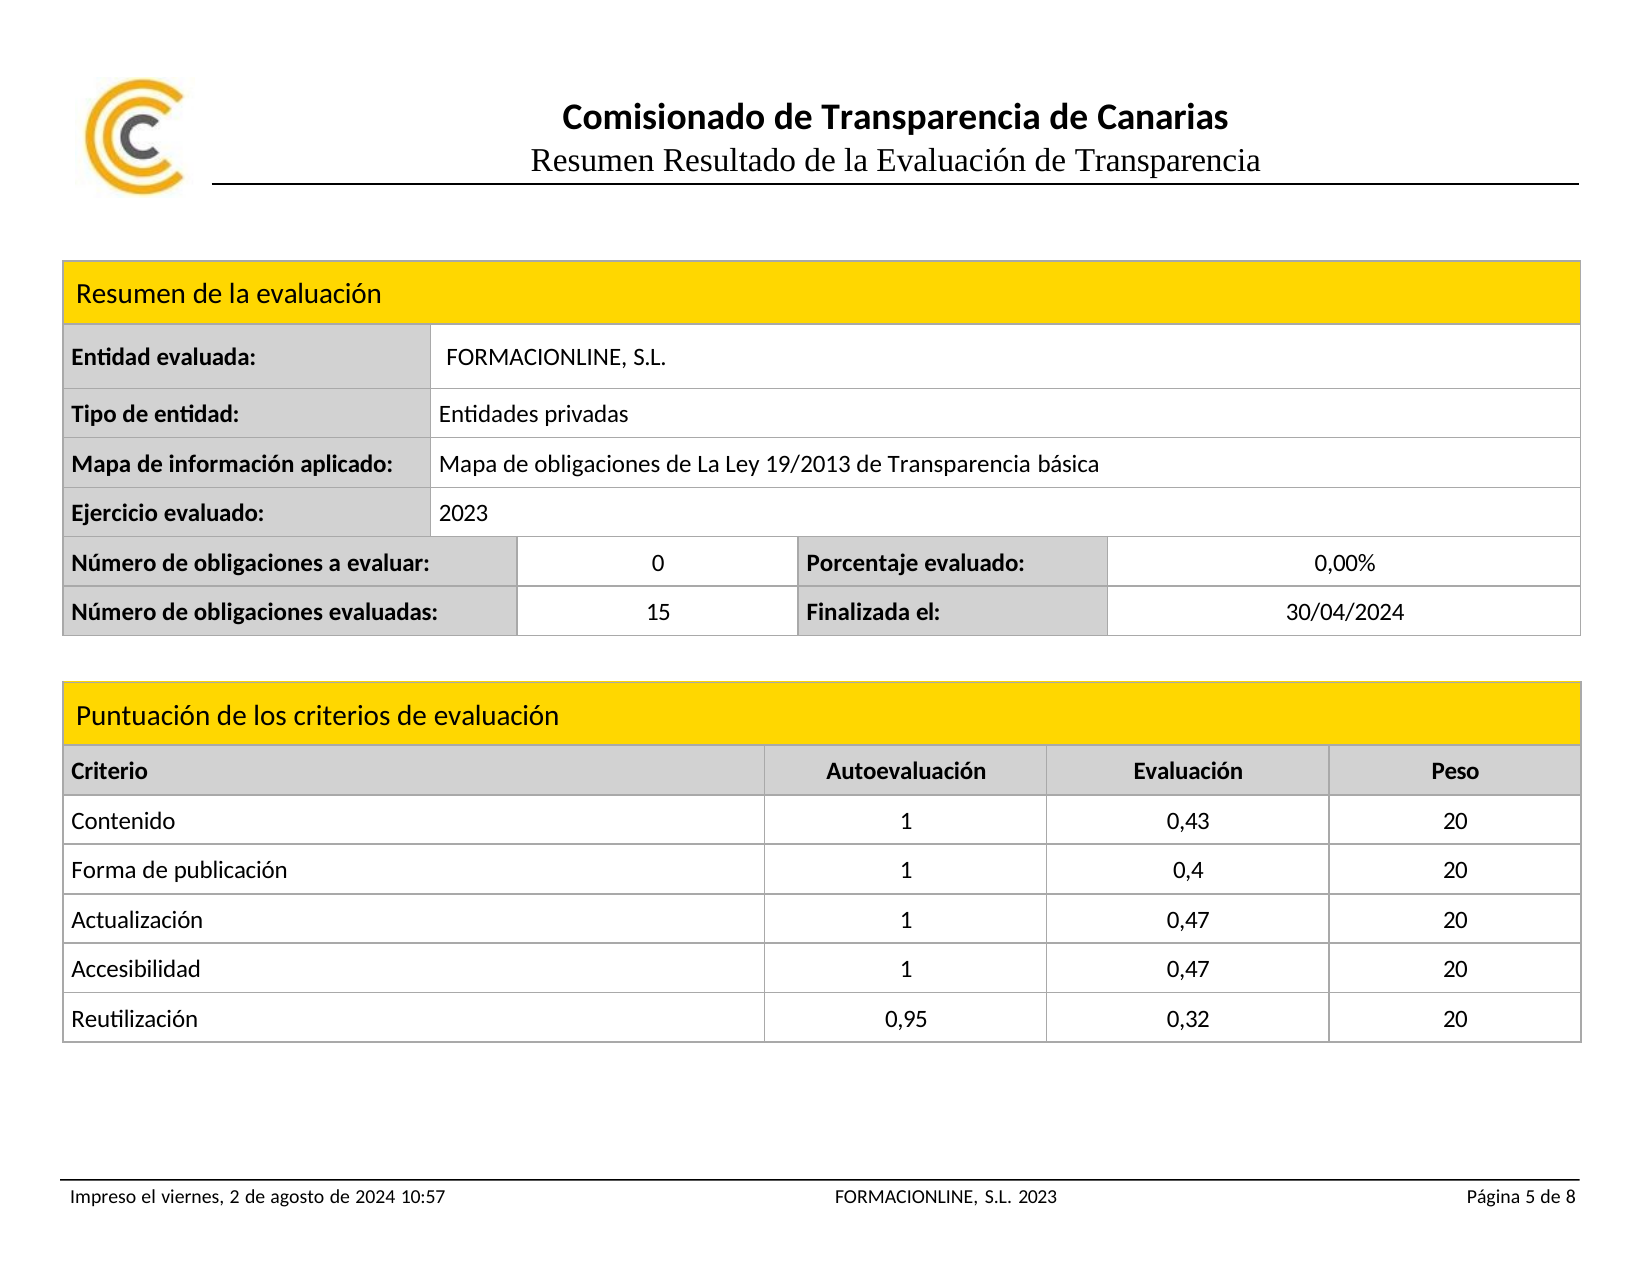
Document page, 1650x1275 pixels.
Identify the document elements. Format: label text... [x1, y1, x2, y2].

table_cell 20 [1330, 845, 1580, 893]
table_cell 0 [518, 537, 797, 585]
table_cell 0,47 [1047, 895, 1328, 942]
table_cell Actualización [64, 895, 764, 942]
table_cell Contenido [64, 796, 764, 843]
table_cell 0,00% [1108, 537, 1580, 585]
table_cell 1 [765, 796, 1046, 843]
table_cell Autoevaluación [765, 746, 1046, 794]
table_cell 0,47 [1047, 944, 1328, 992]
table_cell Porcentaje evaluado: [799, 537, 1107, 585]
table_cell Entidades privadas [431, 389, 1580, 437]
table_cell 2023 [431, 488, 1580, 536]
table_cell 20 [1330, 993, 1580, 1041]
table_cell 0,4 [1047, 845, 1328, 893]
table_header Puntuación de los criterios de evaluación [64, 683, 1580, 744]
table_cell 0,32 [1047, 993, 1328, 1041]
table_cell 0,43 [1047, 796, 1328, 843]
table_cell Mapa de obligaciones de La Ley 19/2013 de Transparencia básica [431, 438, 1580, 486]
table_cell Peso [1330, 746, 1580, 794]
table_cell Finalizada el: [799, 587, 1107, 635]
table_header Resumen de la evaluación [64, 262, 1580, 323]
table_cell Entidad evaluada: [64, 325, 430, 387]
table_cell Evaluación [1047, 746, 1328, 794]
table_cell 20 [1330, 796, 1580, 843]
table_cell 1 [765, 944, 1046, 992]
table_cell Forma de publicación [64, 845, 764, 893]
table_cell Ejercicio evaluado: [64, 488, 430, 536]
table_cell 20 [1330, 895, 1580, 942]
table_cell 30/04/2024 [1108, 587, 1580, 635]
table_cell Mapa de información aplicado: [64, 438, 430, 486]
table_cell 0,95 [765, 993, 1046, 1041]
table_cell Reutilización [64, 993, 764, 1041]
table_cell 1 [765, 845, 1046, 893]
table_cell FORMACIONLINE, S.L. [431, 325, 1580, 387]
table_cell Número de obligaciones a evaluar: [64, 537, 516, 585]
table_cell 1 [765, 895, 1046, 942]
table_cell Criterio [64, 746, 764, 794]
table_cell Tipo de entidad: [64, 389, 430, 437]
table_cell Accesibilidad [64, 944, 764, 992]
table_cell 15 [518, 587, 797, 635]
table_cell 20 [1330, 944, 1580, 992]
table_cell Número de obligaciones evaluadas: [64, 587, 516, 635]
